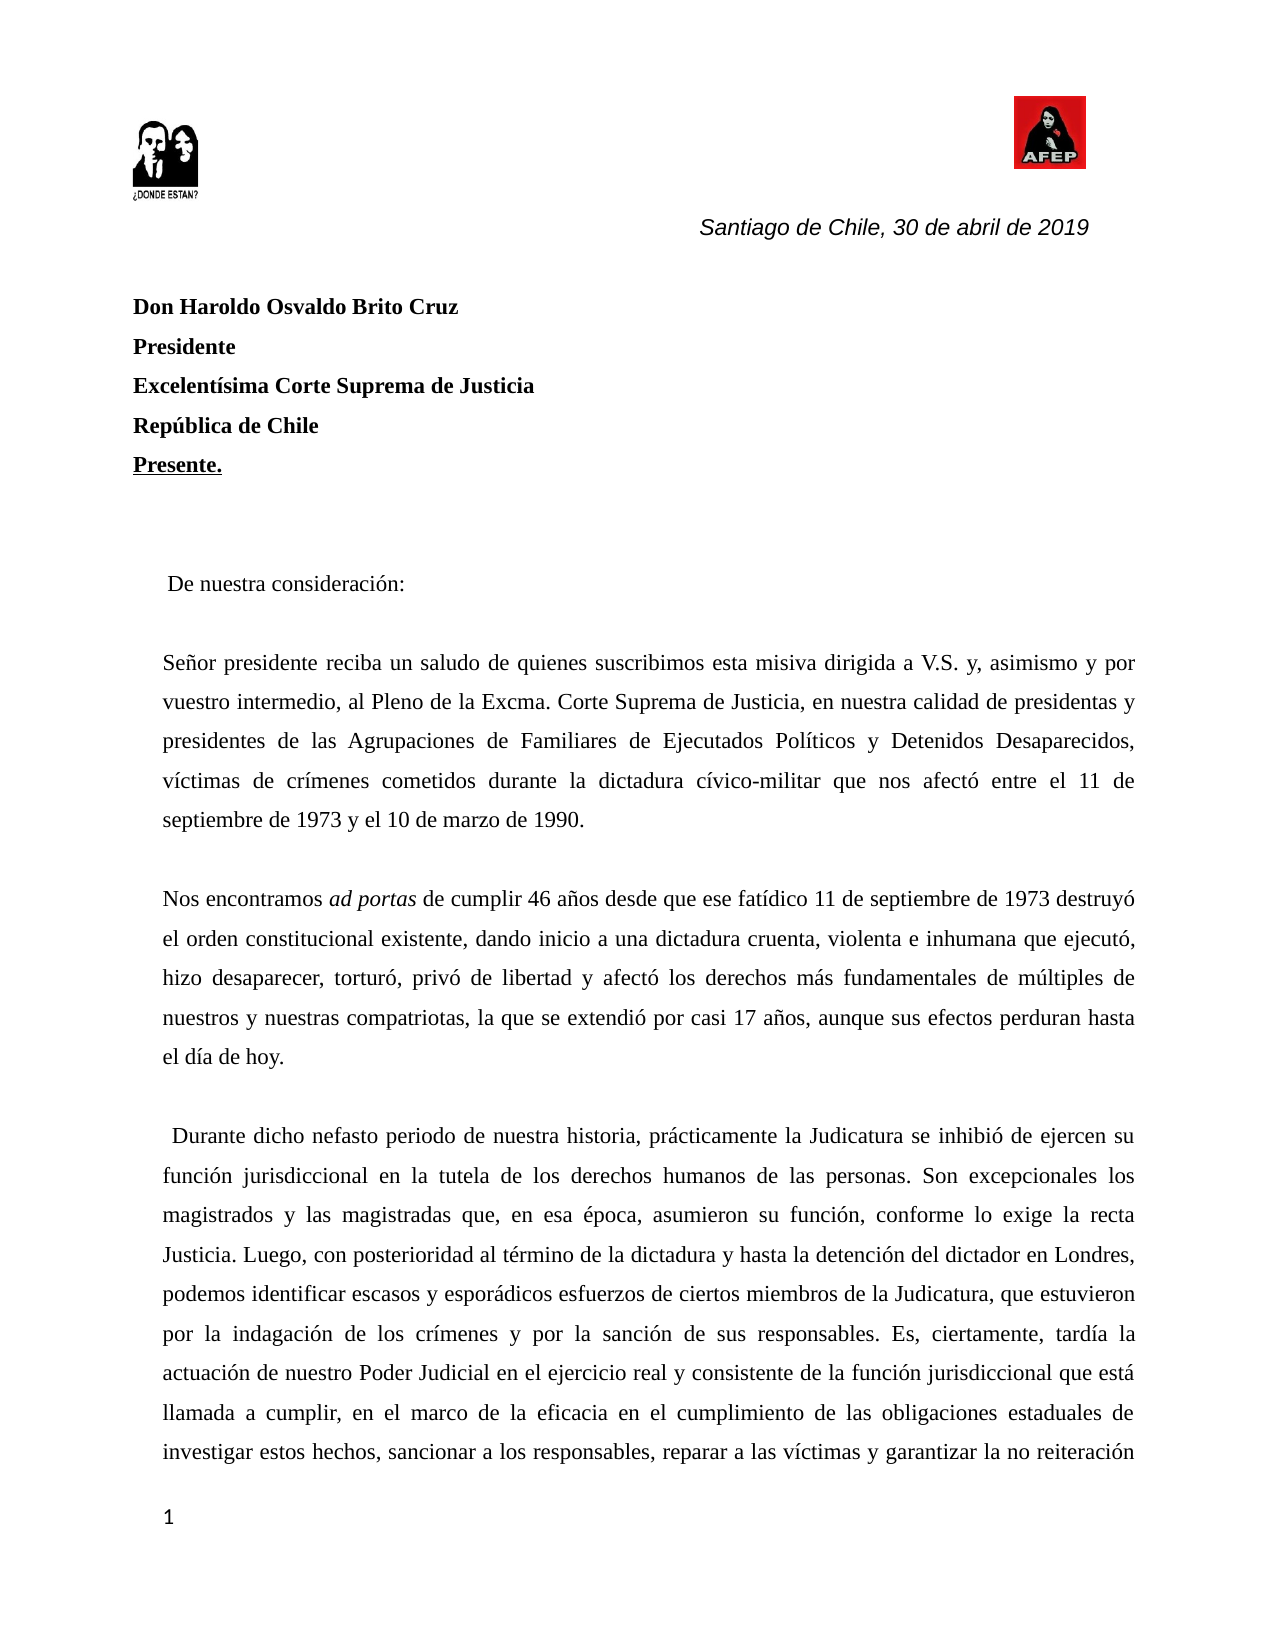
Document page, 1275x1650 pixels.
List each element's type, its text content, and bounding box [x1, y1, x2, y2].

text Señor presidente reciba un saludo de quienes suscribimos esta misiva dirigida a V.S. y, asimismo y por vuestro intermedio, al Pleno de la Excma. Corte Suprema de Justicia, en nuestra calidad de presidentas y presidentes de las Agrupaciones de Familiares de Ejecutados Políticos y Detenidos Desaparecidos, víctimas de crímenes cometidos durante la dictadura cívico-militar que nos afectó entre el 11 de septiembre de 1973 y el 10 de marzo de 1990. [133, 648, 1137, 833]
subtitle Don Haroldo Osvaldo Brito Cruz [133, 293, 1137, 319]
list Durante dicho nefasto periodo de nuestra historia, prácticamente la Judicatura se inhibió de ejercen su función jurisdiccional en la tutela de los derechos humanos de las personas. Son excepcionales los magistrados y las magistradas que, en esa época, asumieron su función, conforme lo exige la recta Justicia. Luego, con posterioridad al término de la dictadura y hasta la detención del dictador en Londres, podemos identificar escasos y esporádicos esfuerzos de ciertos miembros de la Judicatura, que estuvieron por la indagación de los crímenes y por la sanción de sus responsables. Es, ciertamente, tardía la actuación de nuestro Poder Judicial en el ejercicio real y consistente de la función jurisdiccional que está llamada a cumplir, en el marco de la eficacia en el cumplimiento de las obligaciones estaduales de investigar estos hechos, sancionar a los responsables, reparar a las víctimas y garantizar la no reiteración [133, 1122, 1137, 1464]
subtitle Excelentísima Corte Suprema de Justicia [133, 372, 1137, 398]
text Nos encontramos ad portas de cumplir 46 años desde que ese fatídico 11 de septiembre de 1973 destruyó el orden constitucional existente, dando inicio a una dictadura cruenta, violenta e inhumana que ejecutó, hizo desaparecer, torturó, privó de libertad y afectó los derechos más fundamentales de múltiples de nuestros y nuestras compatriotas, la que se extendió por casi 17 años, aunque sus efectos perduran hasta el día de hoy. [133, 885, 1137, 1070]
subtitle Presente. [133, 451, 1137, 477]
subtitle Santiago de Chile, 30 de abril de 2019 [133, 214, 1137, 241]
subtitle República de Chile [133, 412, 1137, 438]
text De nuestra consideración: [133, 569, 1137, 596]
subtitle Presidente [133, 333, 1137, 359]
